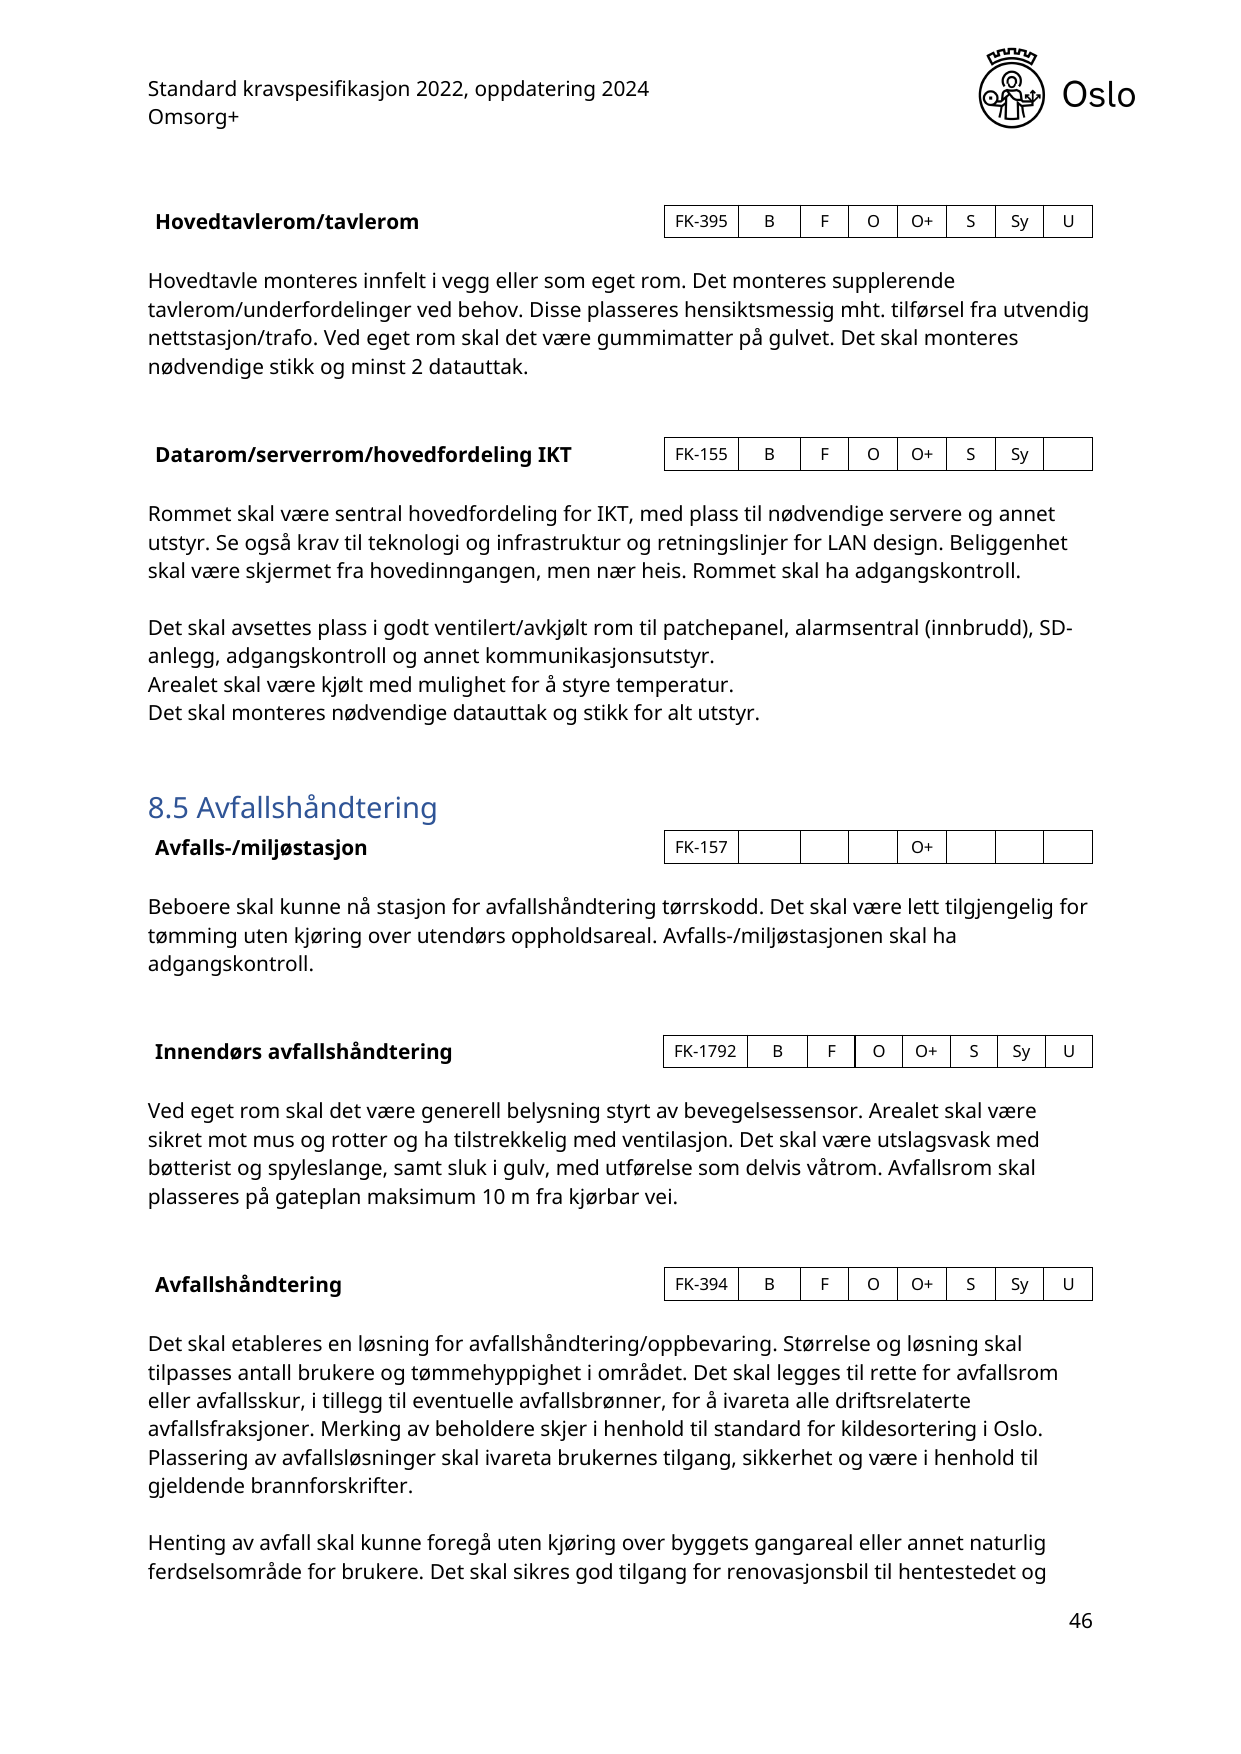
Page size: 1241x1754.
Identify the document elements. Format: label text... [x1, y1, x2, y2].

table_header [1044, 438, 1092, 470]
table_header Innendørs avfallshåndtering [148, 1035, 663, 1067]
table_header O+ [903, 1036, 950, 1067]
table_header S [947, 1268, 995, 1300]
table_header U [1044, 1268, 1092, 1300]
table_header O [849, 1268, 897, 1300]
table_header O+ [898, 206, 946, 237]
table_header FK-157 [665, 831, 738, 863]
text Det skal avsettes plass i godt ventilert/avkjølt rom til patchepanel, alarmsentral (innbrudd), SD-anlegg, adgangskontroll og annet kommunikasjonsutstyr. [148, 613, 1093, 670]
text Rommet skal være sentral hovedfordeling for IKT, med plass til nødvendige servere og annet utstyr. Se også krav til teknologi og infrastruktur og retningslinjer for LAN design. Beliggenhet skal være skjermet fra hovedinngangen, men nær heis. Rommet skal ha adgangskontroll. [148, 499, 1093, 584]
table_header [801, 831, 848, 863]
table_header FK-394 [665, 1268, 738, 1300]
table_header Avfallshåndtering [148, 1267, 664, 1300]
table_header S [951, 1036, 997, 1067]
table_header U [1046, 1036, 1092, 1067]
table_header [739, 831, 800, 863]
table_header Hovedtavlerom/tavlerom [148, 205, 664, 237]
table_header Sy [996, 438, 1043, 470]
table_header S [947, 438, 995, 470]
table_header [947, 831, 995, 863]
table_header O [856, 1036, 902, 1067]
table_header Sy [996, 206, 1043, 237]
table_header FK-395 [665, 206, 738, 237]
table_header O+ [898, 438, 946, 470]
table_header O+ [898, 831, 946, 863]
table_header F [801, 438, 848, 470]
table_header FK-1792 [664, 1036, 747, 1067]
table_header FK-155 [665, 438, 738, 470]
table_header O+ [898, 1268, 946, 1300]
table_header F [801, 206, 848, 237]
table_header [849, 831, 897, 863]
table_header U [1044, 206, 1092, 237]
table_header B [739, 206, 800, 237]
table_header B [739, 1268, 800, 1300]
table_header F [808, 1036, 854, 1067]
text Beboere skal kunne nå stasjon for avfallshåndtering tørrskodd. Det skal være lett tilgjengelig for tømming uten kjøring over utendørs oppholdsareal. Avfalls-/miljøstasjonen skal ha adgangskontroll. [148, 892, 1093, 978]
table_header O [849, 206, 897, 237]
table_header B [748, 1036, 807, 1067]
table_header Avfalls-/miljøstasjon [148, 830, 664, 863]
text Det skal etableres en løsning for avfallshåndtering/oppbevaring. Størrelse og løsning skal tilpasses antall brukere og tømmehyppighet i området. Det skal legges til rette for avfallsrom eller avfallsskur, i tillegg til eventuelle avfallsbrønner, for å ivareta alle driftsrelaterte avfallsfraksjoner. Merking av beholdere skjer i henhold til standard for kildesortering i Oslo. Plassering av avfallsløsninger skal ivareta brukernes tilgang, sikkerhet og være i henhold til gjeldende brannforskrifter. [148, 1329, 1093, 1500]
subtitle 8.5 Avfallshåndtering [148, 788, 1093, 827]
table_header S [947, 206, 995, 237]
table_header O [849, 438, 897, 470]
table_header Sy [996, 1268, 1043, 1300]
text Hovedtavle monteres innfelt i vegg eller som eget rom. Det monteres supplerende tavlerom/underfordelinger ved behov. Disse plasseres hensiktsmessig mht. tilførsel fra utvendig nettstasjon/trafo. Ved eget rom skal det være gummimatter på gulvet. Det skal monteres nødvendige stikk og minst 2 datauttak. [148, 267, 1093, 380]
table_header [1044, 831, 1092, 863]
table_header Sy [998, 1036, 1045, 1067]
table_header F [801, 1268, 848, 1300]
text Arealet skal være kjølt med mulighet for å styre temperatur. [148, 670, 1093, 698]
table_header B [739, 438, 800, 470]
table_header [996, 831, 1043, 863]
text Det skal monteres nødvendige datauttak og stikk for alt utstyr. [148, 698, 1093, 727]
text Henting av avfall skal kunne foregå uten kjøring over byggets gangareal eller annet naturlig ferdselsområde for brukere. Det skal sikres god tilgang for renovasjonsbil til hentestedet og [148, 1528, 1093, 1585]
table_header Datarom/serverrom/hovedfordeling IKT [148, 437, 664, 470]
text Ved eget rom skal det være generell belysning styrt av bevegelsessensor. Arealet skal være sikret mot mus og rotter og ha tilstrekkelig med ventilasjon. Det skal være utslagsvask med bøtterist og spyleslange, samt sluk i gulv, med utførelse som delvis våtrom. Avfallsrom skal plasseres på gateplan maksimum 10 m fra kjørbar vei. [148, 1097, 1093, 1210]
